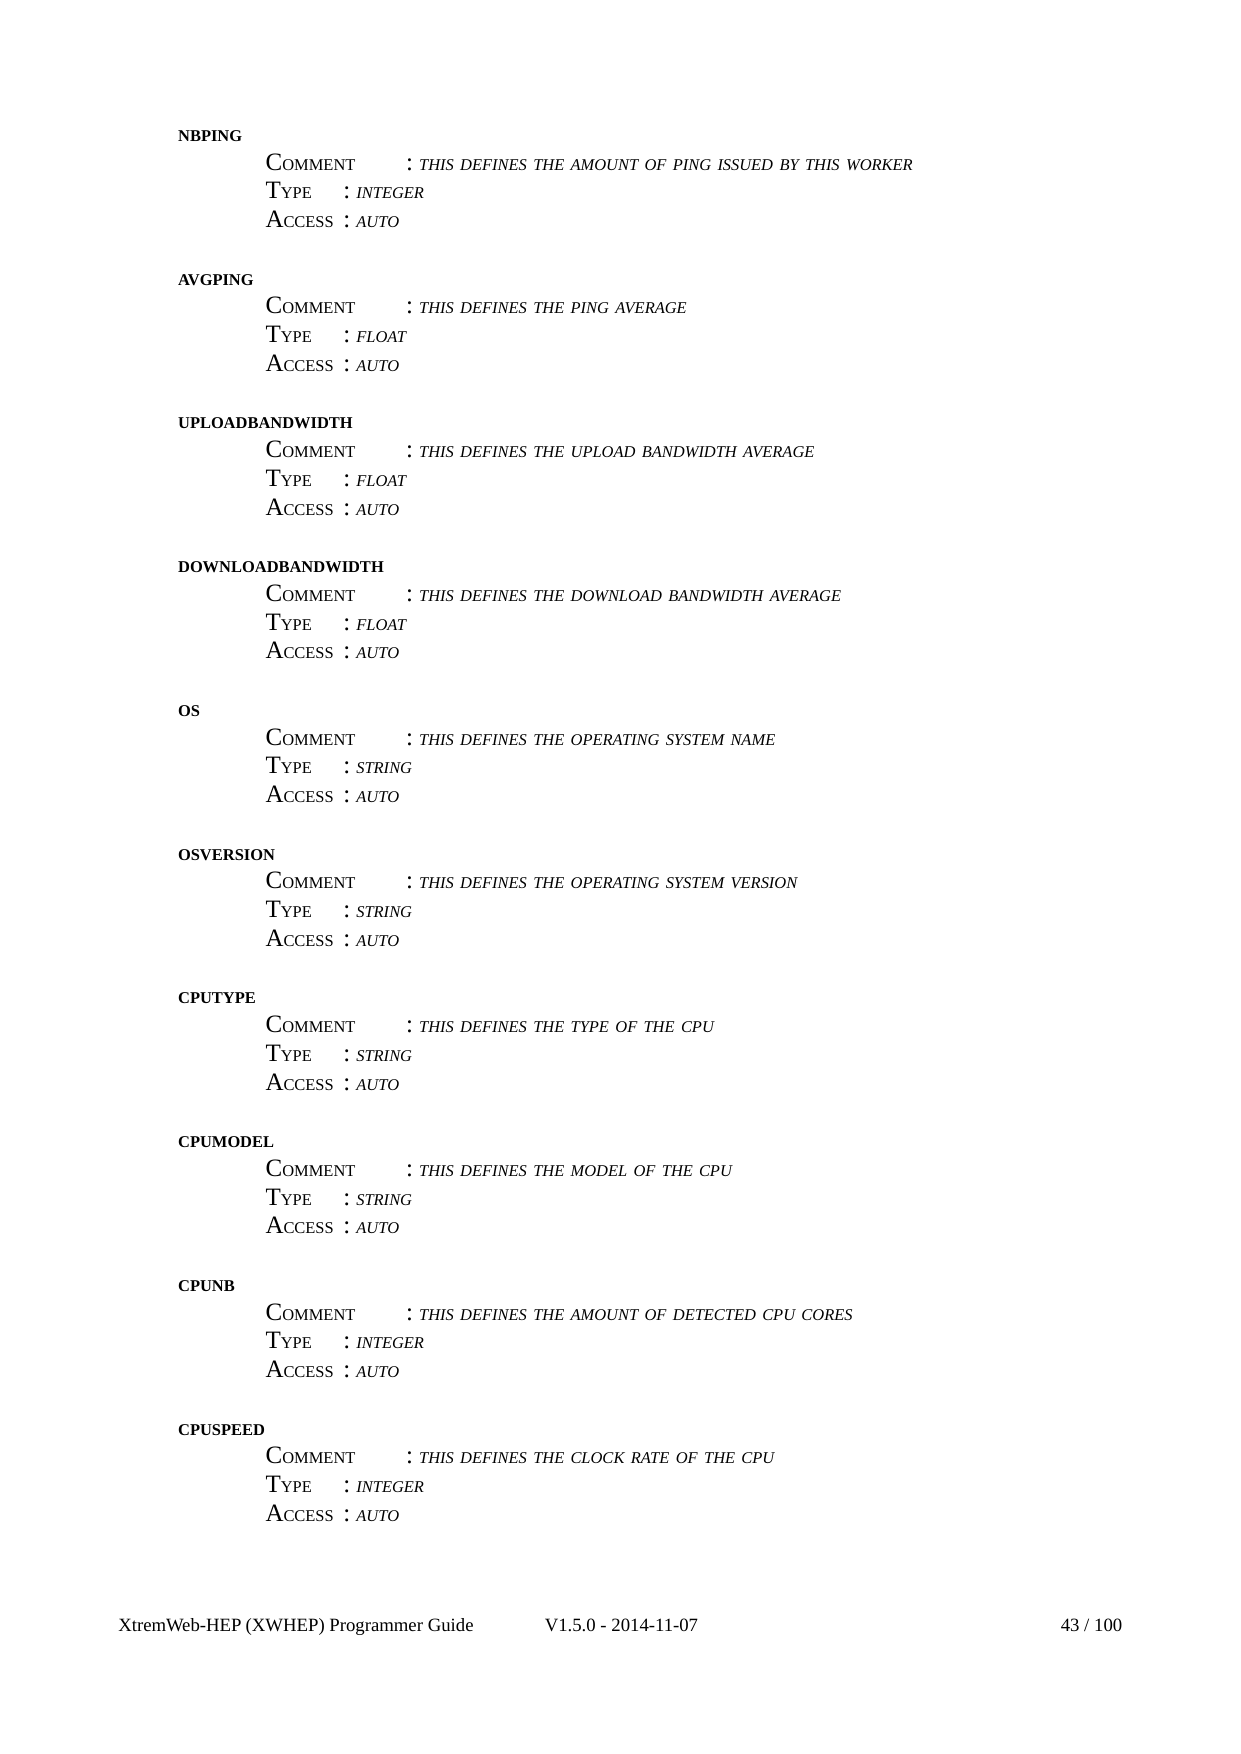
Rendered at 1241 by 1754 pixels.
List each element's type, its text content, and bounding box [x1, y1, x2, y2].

text Access : auto [265, 923, 1122, 952]
text Type : integer [265, 176, 1122, 204]
text Access : auto [265, 1067, 1122, 1096]
text Comment : this defines the download bandwidth average [265, 578, 1122, 607]
text Type : string [265, 1182, 1122, 1211]
text Type : float [265, 463, 1122, 492]
text Type : float [265, 319, 1122, 348]
text Access : auto [265, 492, 1122, 521]
text os [178, 693, 1122, 722]
text Comment : this defines the amount of detected cpu cores [265, 1297, 1122, 1326]
text Comment : this defines the operating system name [265, 722, 1122, 751]
text Access : auto [265, 348, 1122, 377]
text osversion [178, 837, 1122, 866]
text Access : auto [265, 1498, 1122, 1527]
text Type : integer [265, 1469, 1122, 1498]
text Type : float [265, 607, 1122, 636]
text Type : integer [265, 1326, 1122, 1354]
text Access : auto [265, 1211, 1122, 1239]
text cpunb [178, 1268, 1122, 1297]
text cpuspeed [178, 1412, 1122, 1441]
text cpumodel [178, 1124, 1122, 1153]
text Type : string [265, 1038, 1122, 1067]
text Comment : this defines the model of the cpu [265, 1153, 1122, 1182]
text Comment : this defines the operating system version [265, 866, 1122, 894]
text Access : auto [265, 779, 1122, 808]
text Type : string [265, 751, 1122, 779]
text Access : auto [265, 1354, 1122, 1383]
text downloadbandwidth [178, 549, 1122, 578]
text Type : string [265, 894, 1122, 923]
text Access : auto [265, 204, 1122, 233]
text cputype [178, 981, 1122, 1009]
text uploadbandwidth [178, 406, 1122, 434]
text Access : auto [265, 636, 1122, 664]
text Comment : this defines the upload bandwidth average [265, 434, 1122, 463]
text nbping [178, 118, 1122, 147]
text avgping [178, 262, 1122, 291]
text Comment : this defines the amount of ping issued by this worker [265, 147, 1122, 176]
text Comment : this defines the clock rate of the cpu [265, 1441, 1122, 1469]
text Comment : this defines the type of the cpu [265, 1009, 1122, 1038]
text Comment : this defines the ping average [265, 291, 1122, 319]
